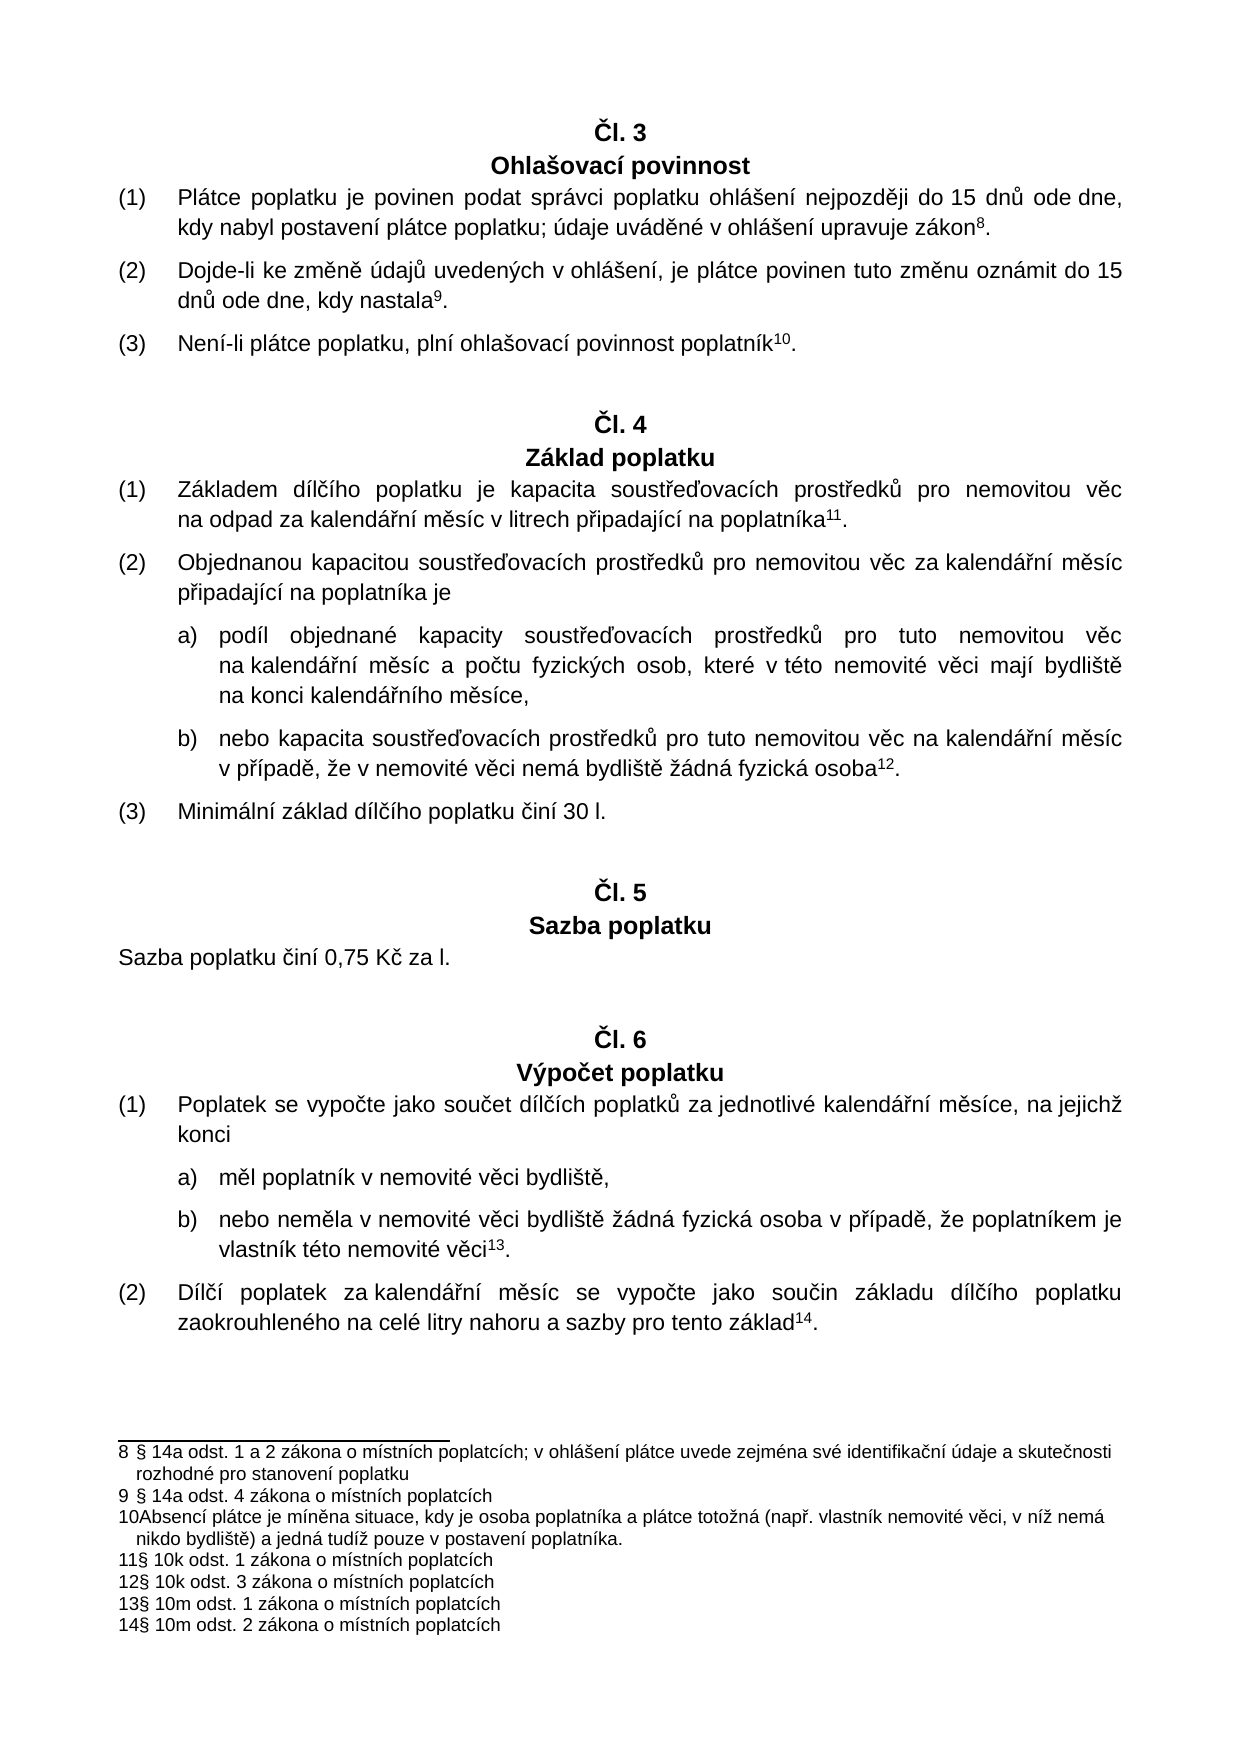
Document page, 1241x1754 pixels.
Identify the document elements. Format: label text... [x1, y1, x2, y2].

list Absencí plátce je míněna situace, kdy je osoba poplatníka a plátce totožná (např. vlastník nemovité věci, v níž nemá nikdo bydliště) a jedná tudíž pouze v postavení poplatníka. [118, 1506, 1122, 1549]
subtitle Čl. 4 Základ poplatku [118, 410, 1122, 472]
subtitle Čl. 5 Sazba poplatku [118, 878, 1122, 940]
list Objednanou kapacitou soustřeďovacích prostředků pro nemovitou věc za kalendářní měsíc připadající na poplatníka je [118, 549, 1122, 606]
subtitle Čl. 3 Ohlašovací povinnost [118, 118, 1122, 180]
list § 10k odst. 3 zákona o místních poplatcích [118, 1571, 1122, 1592]
list Základem dílčího poplatku je kapacita soustřeďovacích prostředků pro nemovitou věc na odpad za kalendářní měsíc v litrech připadající na poplatníka. [118, 476, 1122, 533]
list Není-li plátce poplatku, plní ohlašovací povinnost poplatník. [118, 330, 1122, 356]
list § 10k odst. 1 zákona o místních poplatcích [118, 1549, 1122, 1571]
text Sazba poplatku činí 0,75 Kč za l. [118, 944, 1122, 971]
list § 14a odst. 4 zákona o místních poplatcích [118, 1484, 1122, 1506]
list Minimální základ dílčího poplatku činí 30 l. [118, 798, 1122, 824]
list Dojde-li ke změně údajů uvedených v ohlášení, je plátce povinen tuto změnu oznámit do 15 dnů ode dne, kdy nastala. [118, 257, 1122, 314]
subtitle Čl. 6 Výpočet poplatku [118, 1024, 1122, 1086]
list § 14a odst. 1 a 2 zákona o místních poplatcích; v ohlášení plátce uvede zejména své identifikační údaje a skutečnosti rozhodné pro stanovení poplatku [118, 1441, 1122, 1484]
list § 10m odst. 1 zákona o místních poplatcích [118, 1592, 1122, 1614]
list Poplatek se vypočte jako součet dílčích poplatků za jednotlivé kalendářní měsíce, na jejichž konci [118, 1091, 1122, 1147]
list nebo neměla v nemovité věci bydliště žádná fyzická osoba v případě, že poplatníkem je vlastník této nemovité věci. [177, 1206, 1122, 1263]
list nebo kapacita soustřeďovacích prostředků pro tuto nemovitou věc na kalendářní měsíc v případě, že v nemovité věci nemá bydliště žádná fyzická osoba. [177, 725, 1122, 782]
list měl poplatník v nemovité věci bydliště, [177, 1163, 1122, 1190]
list Dílčí poplatek za kalendářní měsíc se vypočte jako součin základu dílčího poplatku zaokrouhleného na celé litry nahoru a sazby pro tento základ. [118, 1279, 1122, 1336]
list § 10m odst. 2 zákona o místních poplatcích [118, 1614, 1122, 1635]
list podíl objednané kapacity soustřeďovacích prostředků pro tuto nemovitou věc na kalendářní měsíc a počtu fyzických osob, které v této nemovité věci mají bydliště na konci kalendářního měsíce, [177, 622, 1122, 709]
list Plátce poplatku je povinen podat správci poplatku ohlášení nejpozději do 15 dnů ode dne, kdy nabyl postavení plátce poplatku; údaje uváděné v ohlášení upravuje zákon. [118, 184, 1122, 241]
